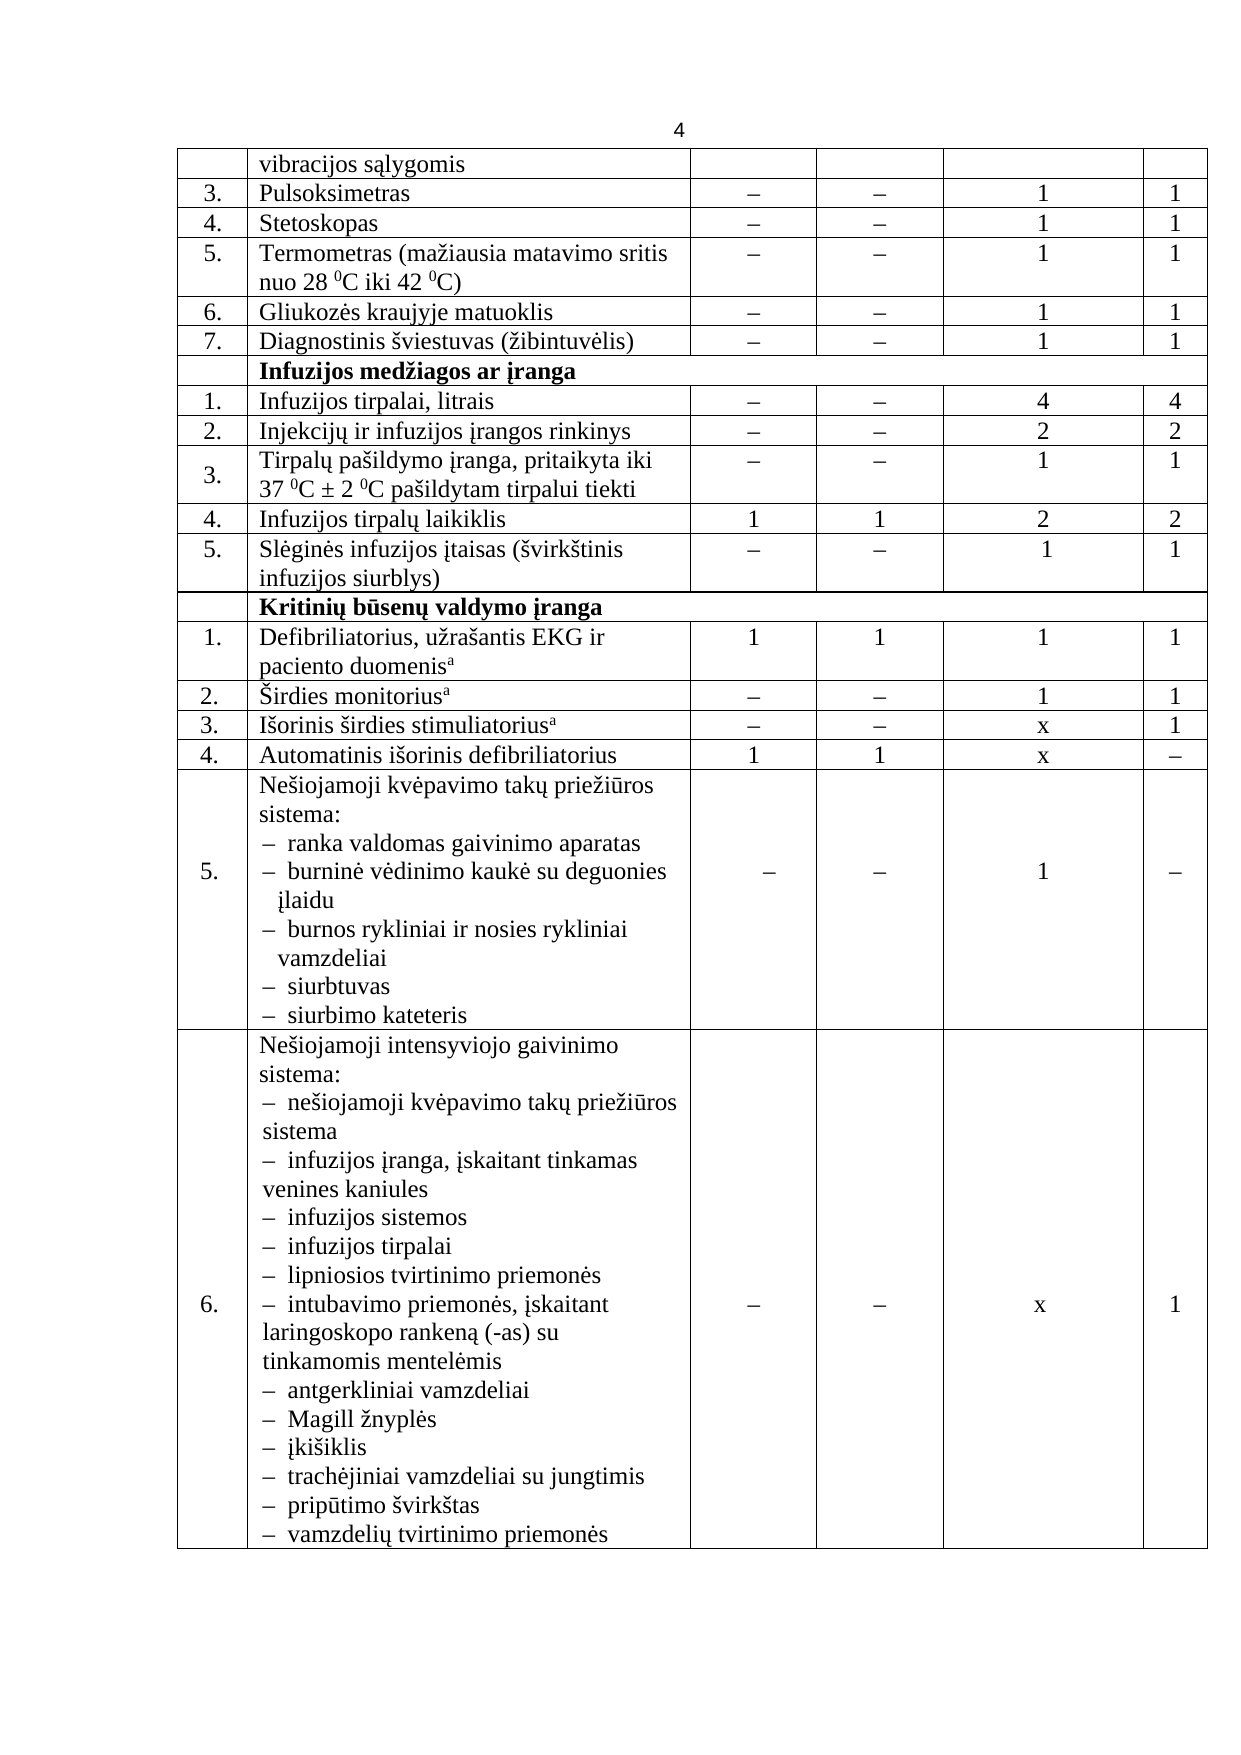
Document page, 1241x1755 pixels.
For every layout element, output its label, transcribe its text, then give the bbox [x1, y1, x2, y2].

table_cell 1 [944, 446, 1143, 503]
table_cell – [691, 534, 816, 591]
table_cell – [691, 208, 816, 237]
table_cell 1 [944, 770, 1143, 1029]
table_cell – [691, 416, 816, 444]
table_cell – [691, 238, 816, 296]
table_cell Gliukozės kraujyje matuoklis [248, 297, 690, 325]
table_cell 1 [1144, 208, 1207, 237]
table_cell [178, 593, 247, 621]
table_cell Diagnostinis šviestuvas (žibintuvėlis) [248, 326, 690, 355]
table_cell 6. [178, 1030, 247, 1547]
table_cell – [817, 770, 943, 1029]
table_cell Stetoskopas [248, 208, 690, 237]
table_cell 1 [1144, 179, 1207, 207]
table_cell [1144, 149, 1207, 177]
table_cell – [817, 534, 943, 591]
table_cell 1 [944, 297, 1143, 325]
table_cell 1 [1144, 238, 1207, 296]
table_cell 3. [178, 711, 247, 739]
table_cell [691, 149, 816, 177]
table_cell 5. [178, 770, 247, 1029]
table_cell 4 [944, 386, 1143, 415]
table_cell x [944, 711, 1143, 739]
table_cell – [691, 681, 816, 709]
table_cell Slėginės infuzijos įtaisas (švirkštinis infuzijos siurblys) [248, 534, 690, 591]
table_cell 1 [691, 740, 816, 769]
table_cell 1 [944, 238, 1143, 296]
table_cell 2 [944, 416, 1143, 444]
table_cell – [817, 297, 943, 325]
table_cell 2 [1144, 416, 1207, 444]
table_cell 2. [178, 416, 247, 444]
table_cell 3. [178, 179, 247, 207]
table_cell 1 [1144, 534, 1207, 591]
table_cell 1 [817, 504, 943, 533]
table_cell 1 [1144, 681, 1207, 709]
table_cell [178, 356, 247, 385]
table_cell 2 [944, 504, 1143, 533]
table_cell 1 [944, 534, 1143, 591]
table_cell – [817, 446, 943, 503]
table_cell – [817, 416, 943, 444]
table_cell – [1144, 740, 1207, 769]
table_cell – [1144, 770, 1207, 1029]
table_cell x [944, 740, 1143, 769]
table_cell Širdies monitoriusa [248, 681, 690, 709]
table_cell 1 [944, 681, 1143, 709]
table_cell 5. [178, 238, 247, 296]
table_cell 4. [178, 208, 247, 237]
table_cell Išorinis širdies stimuliatoriusa [248, 711, 690, 739]
table_cell – [691, 1030, 816, 1547]
table_cell Infuzijos tirpalai, litrais [248, 386, 690, 415]
table_cell 1 [817, 622, 943, 680]
table_cell 1 [1144, 326, 1207, 355]
table_cell 1 [1144, 446, 1207, 503]
table_cell – [817, 179, 943, 207]
table_cell Automatinis išorinis defibriliatorius [248, 740, 690, 769]
table_cell 1 [1144, 1030, 1207, 1547]
table_cell – [817, 208, 943, 237]
table_cell 1 [944, 326, 1143, 355]
table_cell 6. [178, 297, 247, 325]
table_cell – [817, 681, 943, 709]
table_cell [944, 149, 1143, 177]
table_cell 1 [944, 622, 1143, 680]
table_cell 2 [1144, 504, 1207, 533]
table_cell 1. [178, 386, 247, 415]
table_cell – [817, 238, 943, 296]
table_cell – [691, 297, 816, 325]
table_cell – [817, 386, 943, 415]
table_cell 4 [1144, 386, 1207, 415]
table_cell 1 [817, 740, 943, 769]
table_cell Defibriliatorius, užrašantis EKG ir paciento duomenisa [248, 622, 690, 680]
table_cell – [691, 179, 816, 207]
table_cell [178, 149, 247, 177]
table_cell 4. [178, 504, 247, 533]
table_cell 3. [178, 446, 247, 503]
table_cell – [817, 711, 943, 739]
table_cell 7. [178, 326, 247, 355]
table_cell Pulsoksimetras [248, 179, 690, 207]
table_cell 1 [1144, 711, 1207, 739]
table_cell – [691, 770, 816, 1029]
table_cell Infuzijos medžiagos ar įranga [248, 356, 1207, 385]
table_cell Termometras (mažiausia matavimo sritis nuo 28 0C iki 42 0C) [248, 238, 690, 296]
table_cell – [691, 446, 816, 503]
table_cell – [691, 711, 816, 739]
table_cell – [817, 326, 943, 355]
table_cell Injekcijų ir infuzijos įrangos rinkinys [248, 416, 690, 444]
table_cell – [817, 1030, 943, 1547]
table_cell 1 [944, 179, 1143, 207]
table_cell – [691, 326, 816, 355]
table_cell – [691, 386, 816, 415]
table_cell 1 [1144, 297, 1207, 325]
table_cell Kritinių būsenų valdymo įranga [248, 593, 1207, 621]
table_cell Infuzijos tirpalų laikiklis [248, 504, 690, 533]
table_cell Nešiojamoji kvėpavimo takų priežiūros sistema: – ranka valdomas gaivinimo aparatas – burninė vėdinimo kaukė su deguonies įlaidu – burnos rykliniai ir nosies rykliniai vamzdeliai – siurbtuvas – siurbimo kateteris [248, 770, 690, 1029]
table_cell 4. [178, 740, 247, 769]
table_cell [817, 149, 943, 177]
table_cell 1 [691, 622, 816, 680]
table_cell 1 [944, 208, 1143, 237]
table_cell 1. [178, 622, 247, 680]
table_cell 1 [1144, 622, 1207, 680]
table_cell 5. [178, 534, 247, 591]
table_cell 1 [691, 504, 816, 533]
table_cell Tirpalų pašildymo įranga, pritaikyta iki 37 0C ± 2 0C pašildytam tirpalui tiekti [248, 446, 690, 503]
table_cell 2. [178, 681, 247, 709]
table_cell x [944, 1030, 1143, 1547]
table_cell vibracijos sąlygomis [248, 149, 690, 177]
